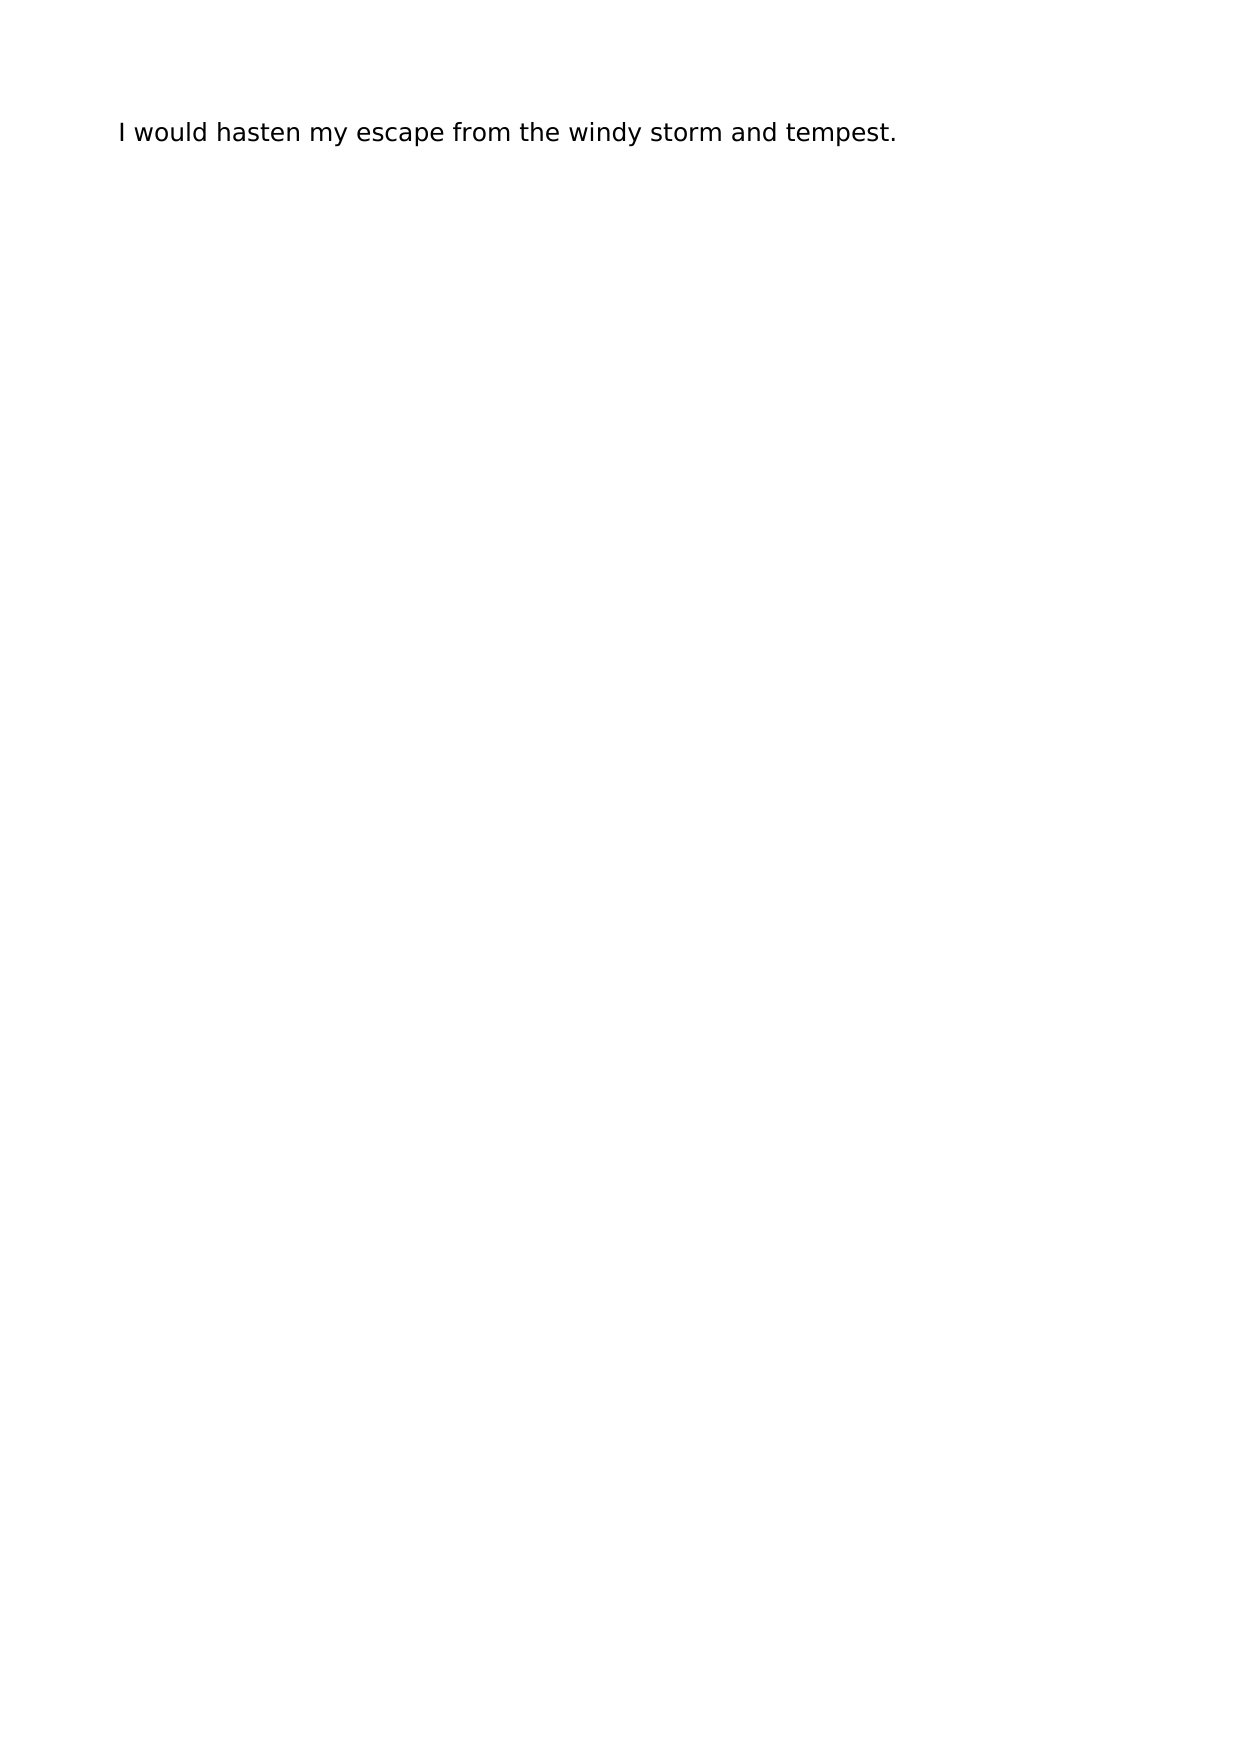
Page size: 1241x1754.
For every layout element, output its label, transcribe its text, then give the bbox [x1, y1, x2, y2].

text I would hasten my escape from the windy storm and tempest. [118, 118, 1122, 147]
